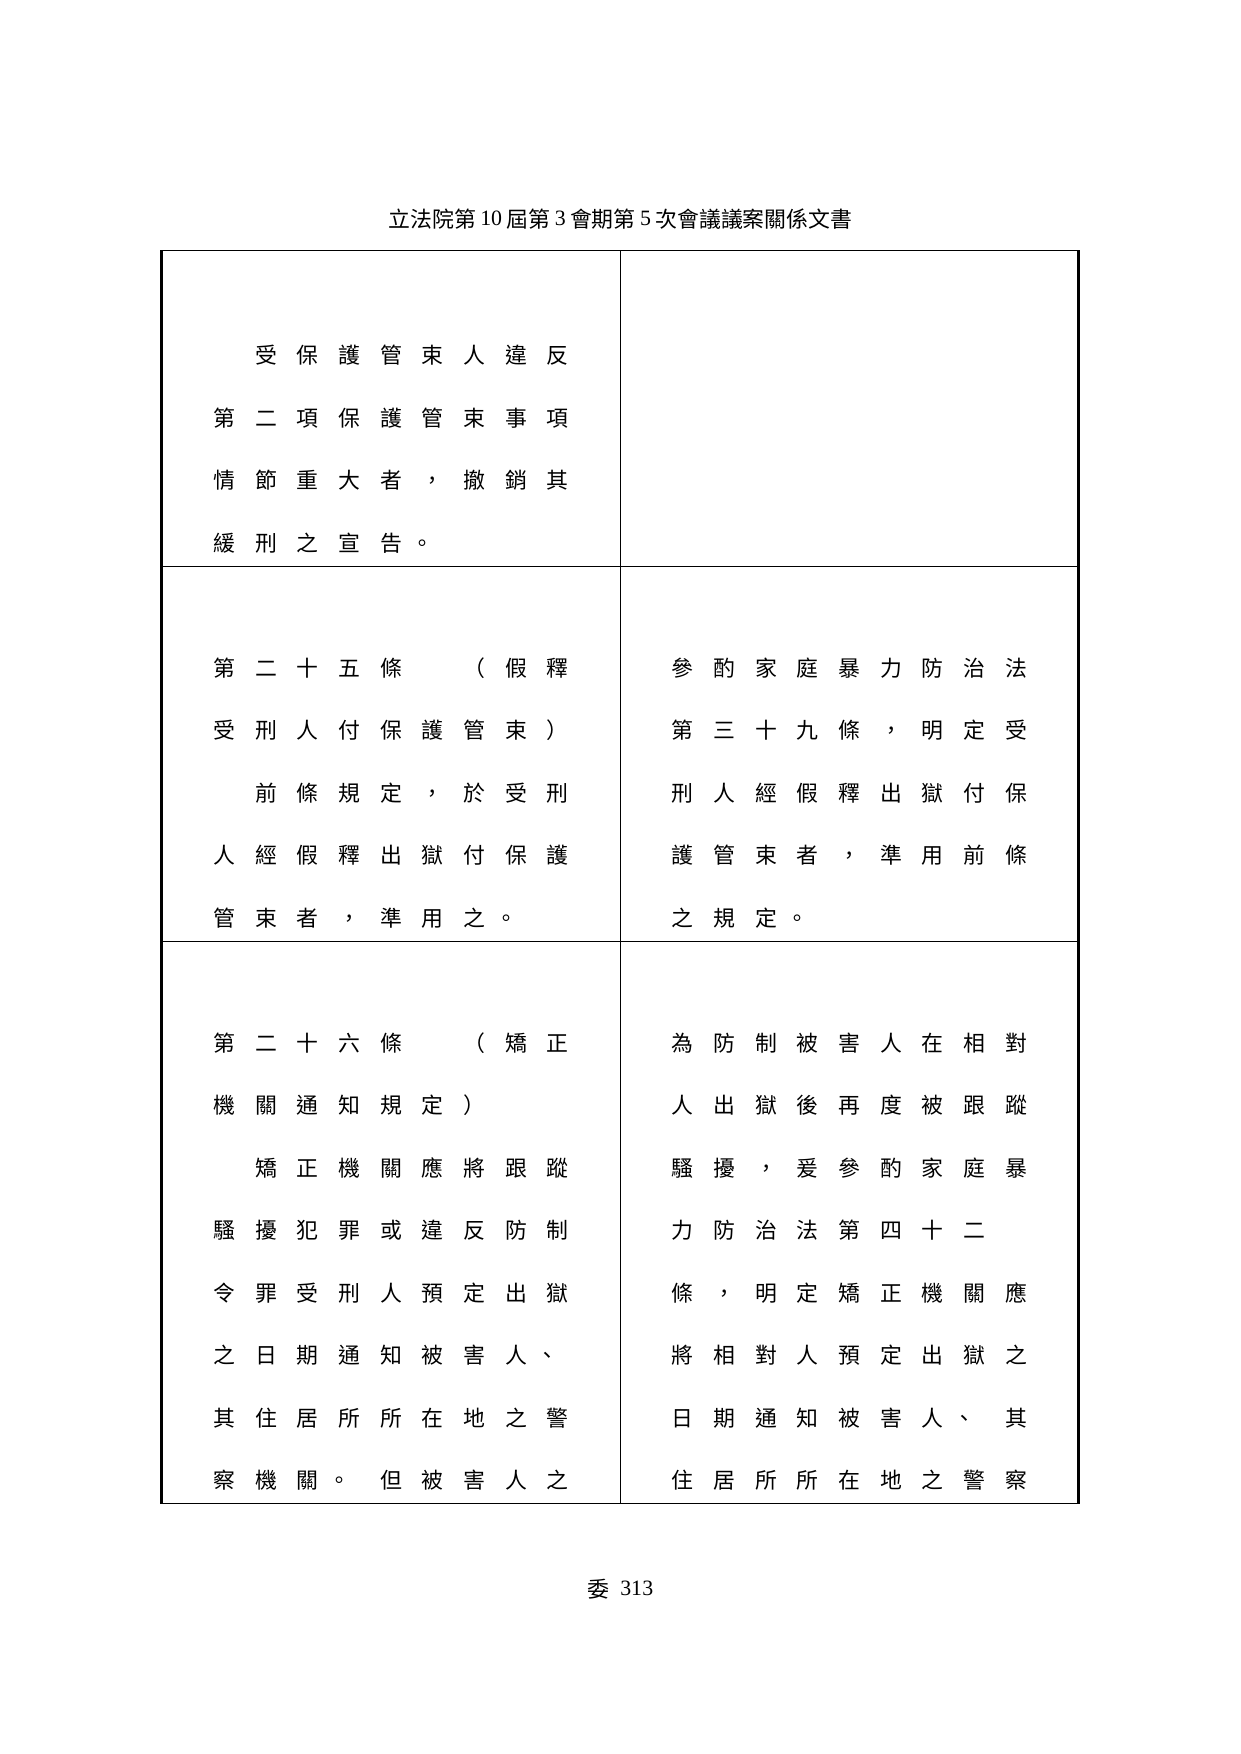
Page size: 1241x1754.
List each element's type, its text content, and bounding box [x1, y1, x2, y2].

table_cell 第二十六條 （矯正機關通知規定） 矯正機關應將跟蹤騷擾犯罪或違反防制令罪受刑人預定出獄之日期通知被害人、其住居所所在地之警察機關。但被害人之 [163, 942, 620, 1503]
table_cell 第二十五條 （假釋受刑人付保護管束） 前條規定，於受刑人經假釋出獄付保護管束者，準用之。 [163, 567, 620, 941]
table_cell 為防制被害人在相對人出獄後再度被跟蹤騷擾，爰參酌家庭暴力防治法第四十二條，明定矯正機關應將相對人預定出獄之日期通知被害人、其住居所所在地之警察 [621, 942, 1077, 1503]
table_cell 參酌家庭暴力防治法第三十九條，明定受刑人經假釋出獄付保護管束者，準用前條之規定。 [621, 567, 1077, 941]
table_cell [621, 251, 1077, 566]
table_cell 受保護管束人違反第二項保護管束事項情節重大者，撤銷其緩刑之宣告。 [163, 251, 620, 566]
